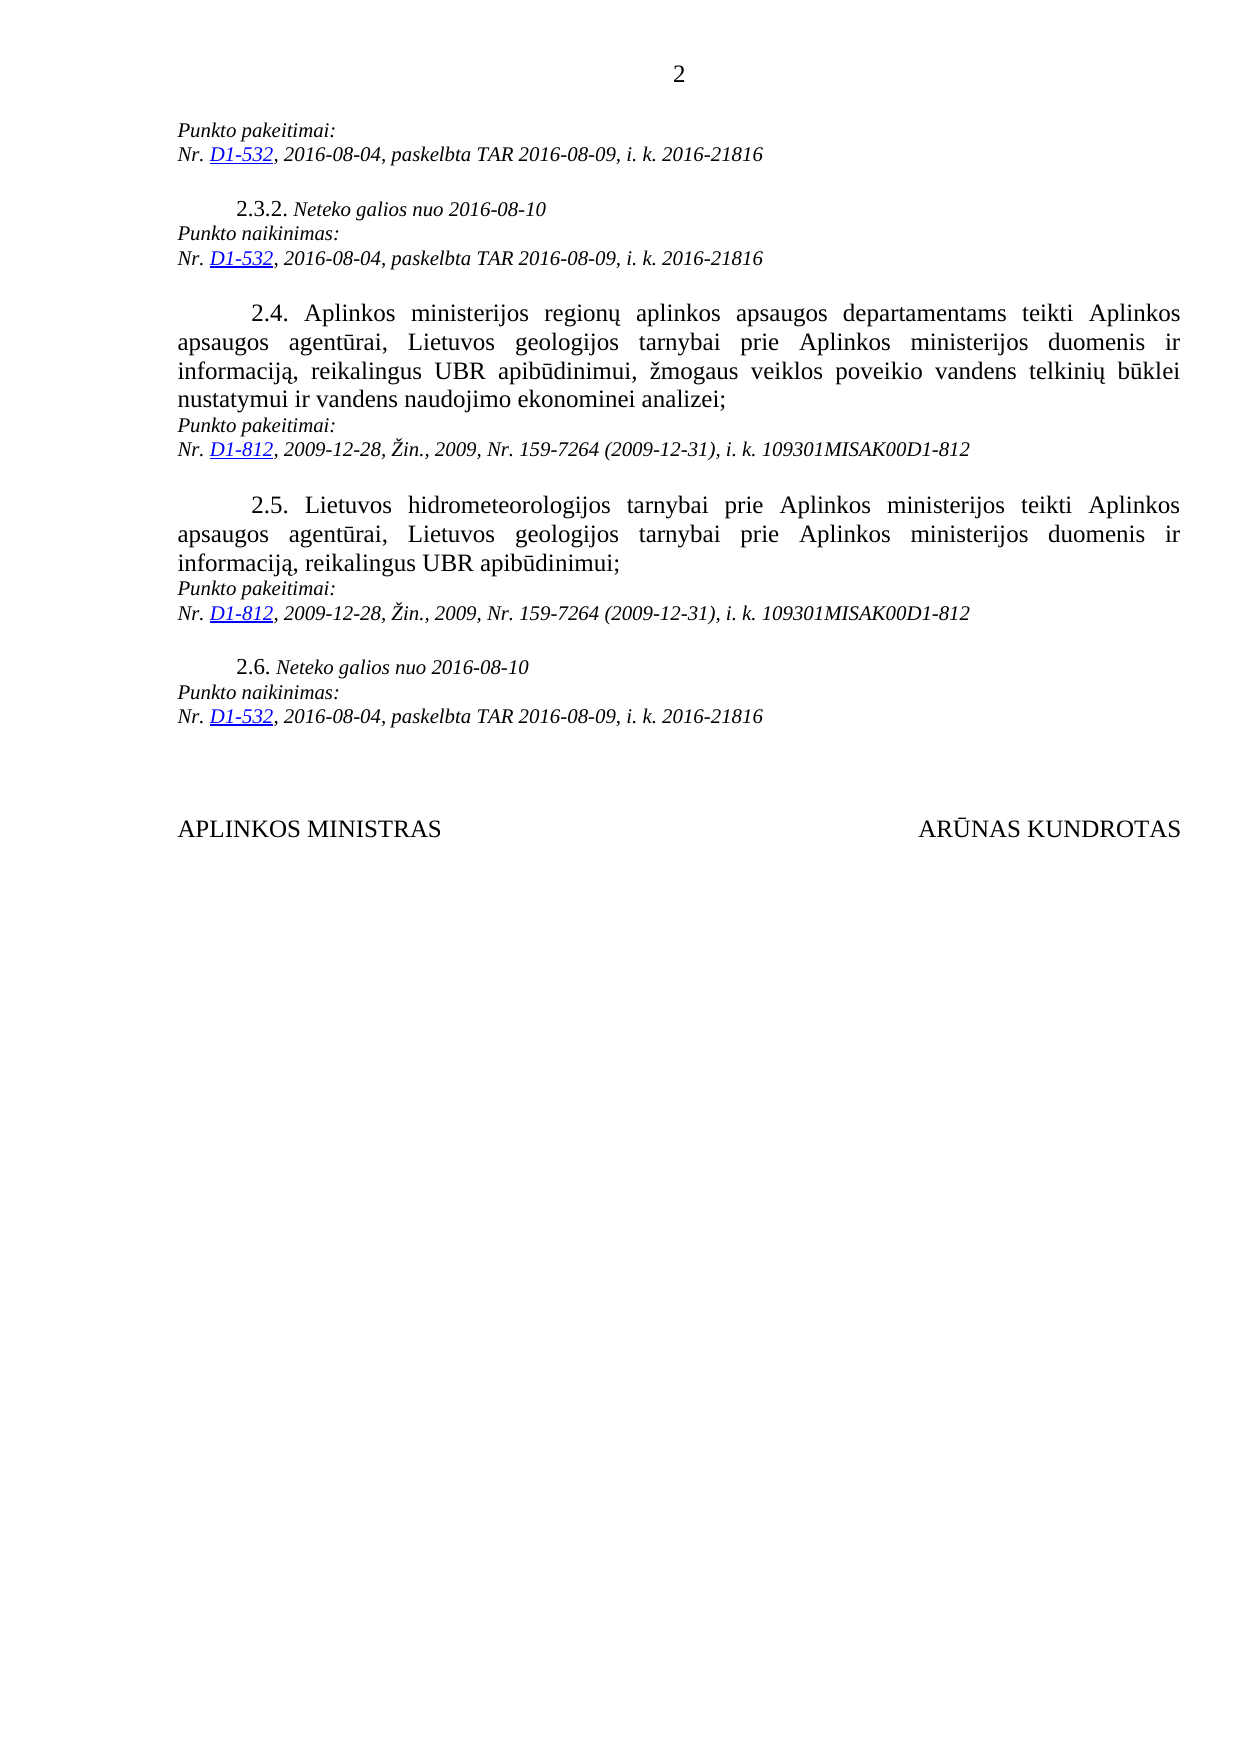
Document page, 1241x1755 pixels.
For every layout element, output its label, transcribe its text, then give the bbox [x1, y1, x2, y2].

text Nr. D1-812, 2009-12-28, Žin., 2009, Nr. 159-7264 (2009-12-31), i. k. 109301MISAK00D1-812 [177, 437, 1181, 461]
text Punkto naikinimas: [177, 679, 1181, 704]
text Punkto pakeitimai: [177, 118, 1181, 142]
text 2.5. Lietuvos hidrometeorologijos tarnybai prie Aplinkos ministerijos teikti Aplinkos apsaugos agentūrai, Lietuvos geologijos tarnybai prie Aplinkos ministerijos duomenis ir informaciją, reikalingus UBR apibūdinimui; [177, 490, 1181, 576]
text Punkto pakeitimai: [177, 413, 1181, 437]
text 2.4. Aplinkos ministerijos regionų aplinkos apsaugos departamentams teikti Aplinkos apsaugos agentūrai, Lietuvos geologijos tarnybai prie Aplinkos ministerijos duomenis ir informaciją, reikalingus UBR apibūdinimui, žmogaus veiklos poveikio vandens telkinių būklei nustatymui ir vandens naudojimo ekonominei analizei; [177, 298, 1181, 413]
text 2.3.2. Neteko galios nuo 2016-08-10 [177, 195, 1181, 221]
text Nr. D1-532, 2016-08-04, paskelbta TAR 2016-08-09, i. k. 2016-21816 [177, 142, 1181, 166]
text APLINKOS MINISTRAS ARŪNAS KUNDROTAS [177, 814, 1181, 843]
text 2.6. Neteko galios nuo 2016-08-10 [177, 653, 1181, 679]
text Nr. D1-812, 2009-12-28, Žin., 2009, Nr. 159-7264 (2009-12-31), i. k. 109301MISAK00D1-812 [177, 600, 1181, 624]
text Punkto pakeitimai: [177, 576, 1181, 600]
text Nr. D1-532, 2016-08-04, paskelbta TAR 2016-08-09, i. k. 2016-21816 [177, 245, 1181, 269]
text Punkto naikinimas: [177, 221, 1181, 245]
text Nr. D1-532, 2016-08-04, paskelbta TAR 2016-08-09, i. k. 2016-21816 [177, 704, 1181, 728]
